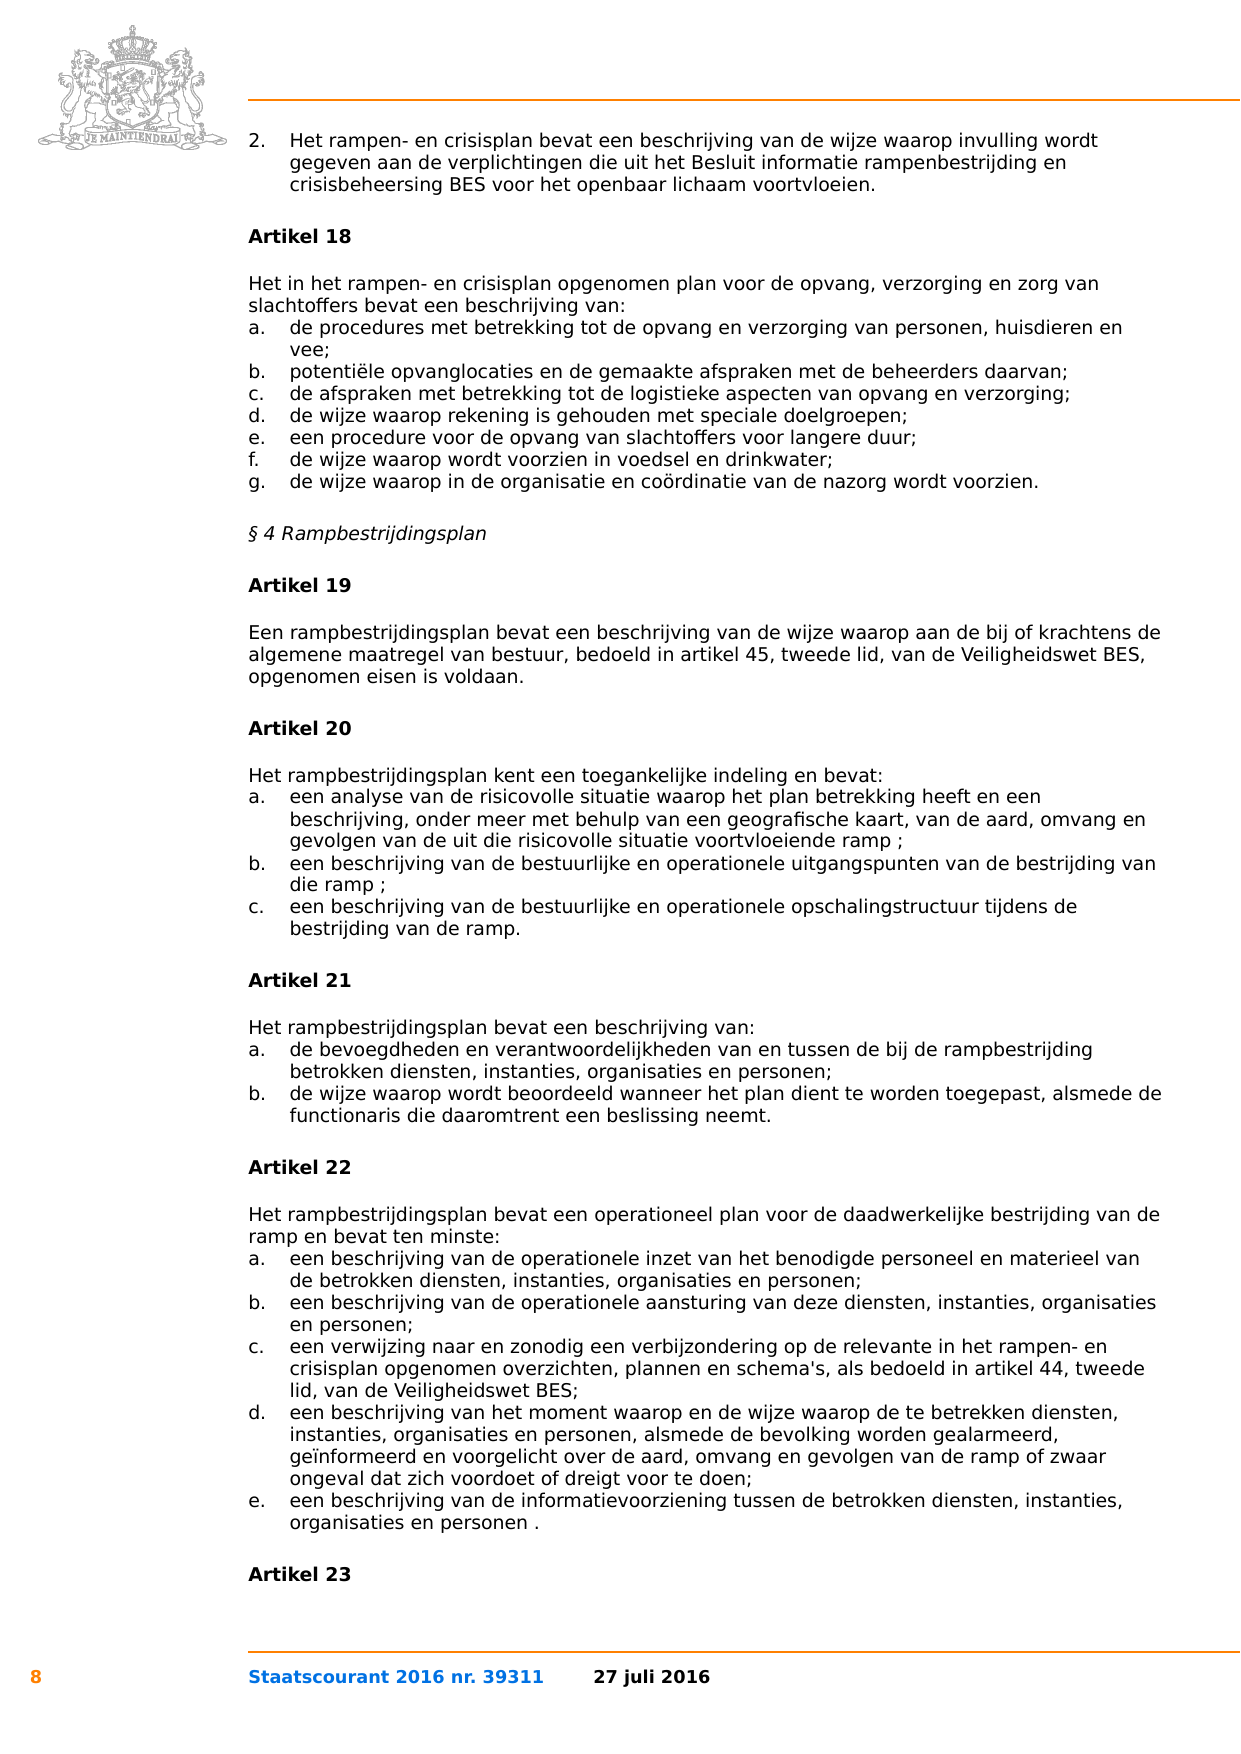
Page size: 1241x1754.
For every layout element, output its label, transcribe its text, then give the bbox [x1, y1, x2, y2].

text Een rampbestrijdingsplan bevat een beschrijving van de wijze waarop aan de bij of krachtens de algemene maatregel van bestuur, bedoeld in artikel 45, tweede lid, van de Veiligheidswet BES, opgenomen eisen is voldaan. [248, 622, 1163, 687]
text f. de wijze waarop wordt voorzien in voedsel en drinkwater; [248, 449, 1163, 471]
text b. een beschrijving van de operationele aansturing van deze diensten, instanties, organisaties en personen; [248, 1292, 1163, 1336]
text b. de wijze waarop wordt beoordeeld wanneer het plan dient te worden toegepast, alsmede de functionaris die daaromtrent een beslissing neemt. [248, 1083, 1163, 1127]
text Het rampbestrijdingsplan bevat een operationeel plan voor de daadwerkelijke bestrijding van de ramp en bevat ten minste: [248, 1204, 1163, 1248]
text Het rampbestrijdingsplan kent een toegankelijke indeling en bevat: [248, 764, 1163, 786]
subtitle Artikel 23 [248, 1564, 1163, 1586]
subtitle Artikel 18 [248, 226, 1163, 248]
subtitle Artikel 21 [248, 970, 1163, 992]
subtitle Artikel 22 [248, 1157, 1163, 1179]
text b. potentiële opvanglocaties en de gemaakte afspraken met de beheerders daarvan; [248, 361, 1163, 383]
text a. de bevoegdheden en verantwoordelijkheden van en tussen de bij de rampbestrijding betrokken diensten, instanties, organisaties en personen; [248, 1039, 1163, 1083]
text a. een analyse van de risicovolle situatie waarop het plan betrekking heeft en een beschrijving, onder meer met behulp van een geografische kaart, van de aard, omvang en gevolgen van de uit die risicovolle situatie voortvloeiende ramp ; [248, 786, 1163, 852]
text Het rampbestrijdingsplan bevat een beschrijving van: [248, 1017, 1163, 1039]
text e. een beschrijving van de informatievoorziening tussen de betrokken diensten, instanties, organisaties en personen . [248, 1490, 1163, 1534]
text c. een verwijzing naar en zonodig een verbijzondering op de relevante in het rampen- en crisisplan opgenomen overzichten, plannen en schema's, als bedoeld in artikel 44, tweede lid, van de Veiligheidswet BES; [248, 1336, 1163, 1402]
text 2. Het rampen- en crisisplan bevat een beschrijving van de wijze waarop invulling wordt gegeven aan de verplichtingen die uit het Besluit informatie rampenbestrijding en crisisbeheersing BES voor het openbaar lichaam voortvloeien. [248, 130, 1163, 196]
text d. een beschrijving van het moment waarop en de wijze waarop de te betrekken diensten, instanties, organisaties en personen, alsmede de bevolking worden gealarmeerd, geïnformeerd en voorgelicht over de aard, omvang en gevolgen van de ramp of zwaar ongeval dat zich voordoet of dreigt voor te doen; [248, 1402, 1163, 1490]
picture [38, 25, 227, 150]
text e. een procedure voor de opvang van slachtoffers voor langere duur; [248, 427, 1163, 449]
subtitle Artikel 19 [248, 574, 1163, 597]
text g. de wijze waarop in de organisatie en coördinatie van de nazorg wordt voorzien. [248, 471, 1163, 493]
text a. een beschrijving van de operationele inzet van het benodigde personeel en materieel van de betrokken diensten, instanties, organisaties en personen; [248, 1248, 1163, 1292]
subtitle § 4 Rampbestrijdingsplan [248, 523, 1163, 544]
subtitle Artikel 20 [248, 717, 1163, 739]
text d. de wijze waarop rekening is gehouden met speciale doelgroepen; [248, 405, 1163, 427]
text Het in het rampen- en crisisplan opgenomen plan voor de opvang, verzorging en zorg van slachtoffers bevat een beschrijving van: [248, 273, 1163, 317]
text a. de procedures met betrekking tot de opvang en verzorging van personen, huisdieren en vee; [248, 317, 1163, 361]
text c. de afspraken met betrekking tot de logistieke aspecten van opvang en verzorging; [248, 383, 1163, 405]
text b. een beschrijving van de bestuurlijke en operationele uitgangspunten van de bestrijding van die ramp ; [248, 852, 1163, 896]
text c. een beschrijving van de bestuurlijke en operationele opschalingstructuur tijdens de bestrijding van de ramp. [248, 896, 1163, 940]
